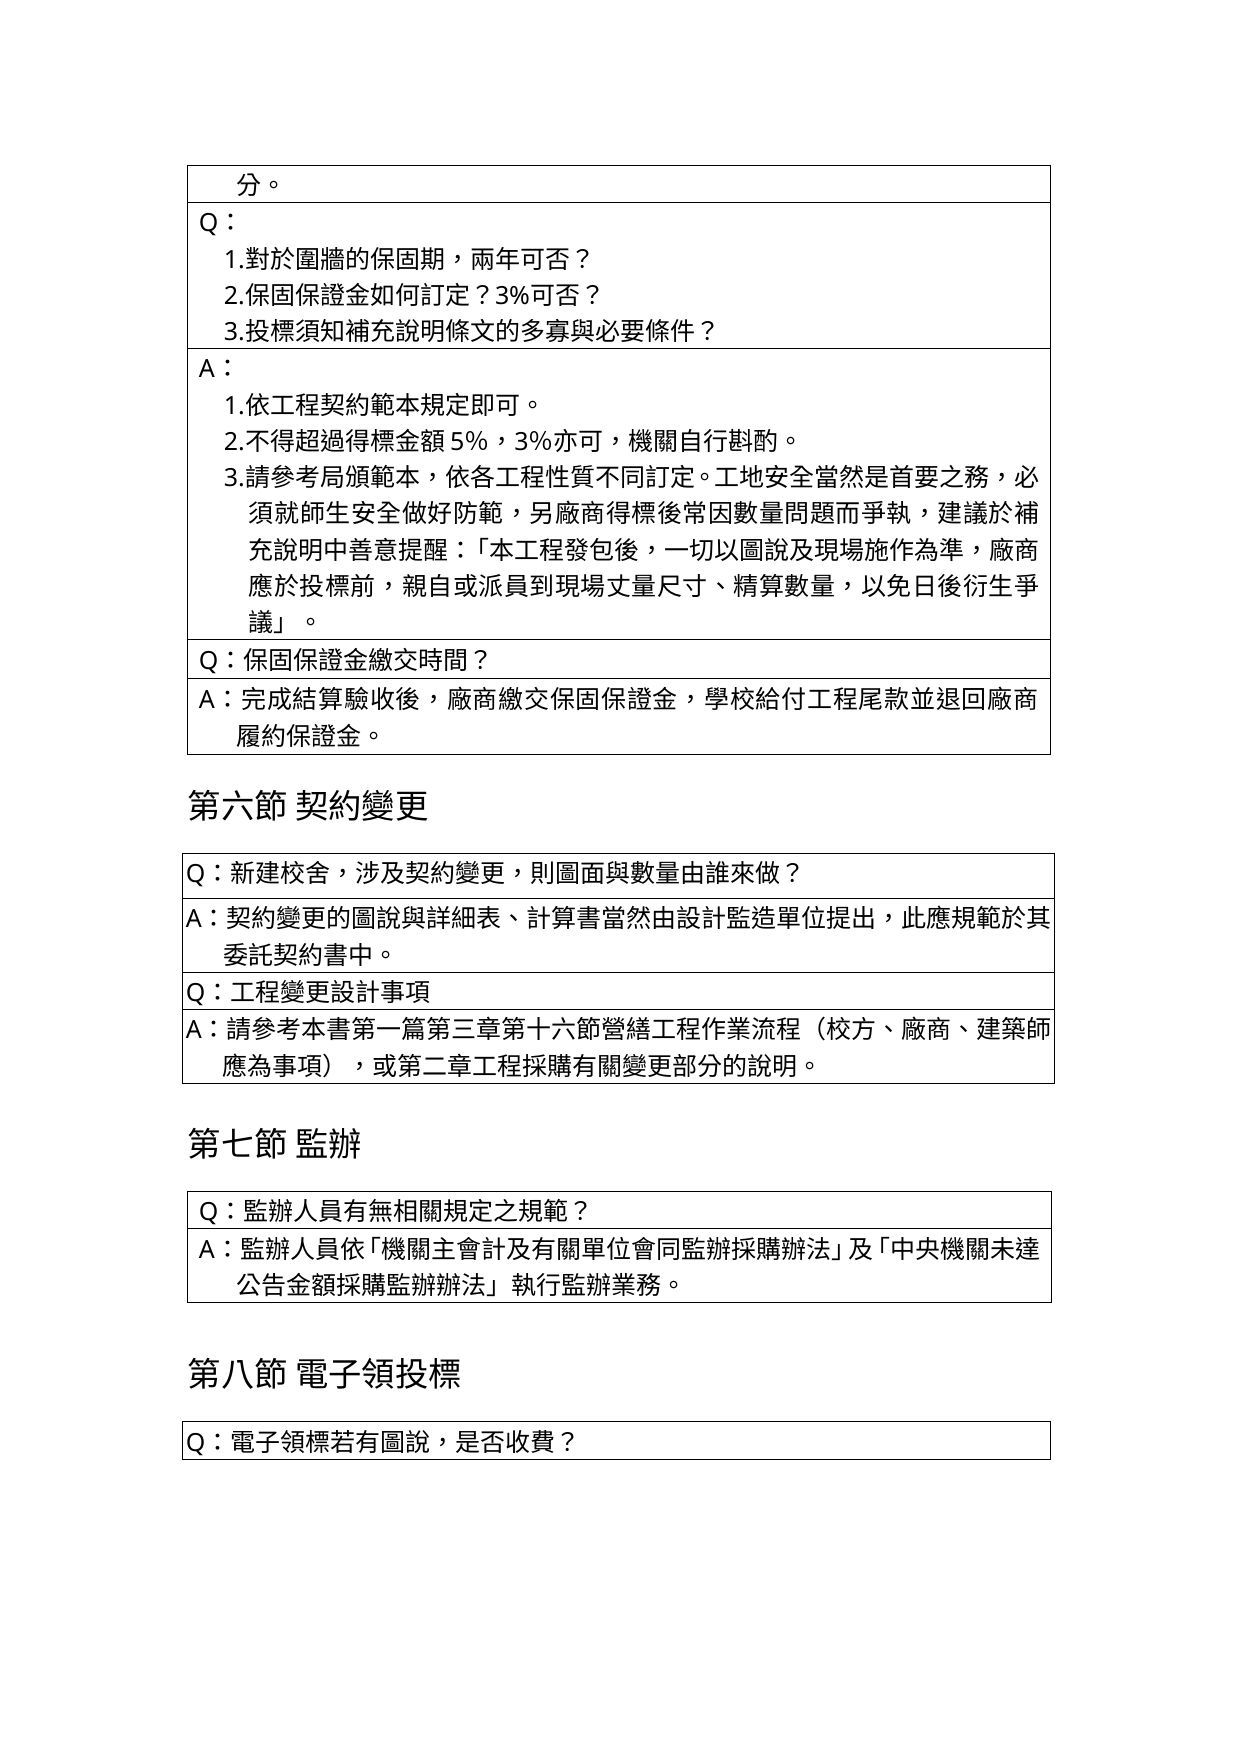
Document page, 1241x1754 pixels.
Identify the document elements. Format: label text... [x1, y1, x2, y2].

table_cell A： 1.依工程契約範本規定即可。 2.不得超過得標金額5％，3％亦可，機關自行斟酌。 3.請參考局頒範本，依各工程性質不同訂定。工地安全當然是首要之務，必須就師生安全做好防範，另廠商得標後常因數量問題而爭執，建議於補充說明中善意提醒：「本工程發包後，一切以圖說及現場施作為準，廠商應於投標前，親自或派員到現場丈量尺寸、精算數量，以免日後衍生爭議」。 [188, 349, 1050, 639]
table_cell Q：保固保證金繳交時間？ [188, 640, 1050, 677]
table_cell 分。 [188, 166, 1050, 202]
table_cell Q： 1.對於圍牆的保固期，兩年可否？ 2.保固保證金如何訂定？3%可否？ 3.投標須知補充說明條文的多寡與必要條件？ [188, 203, 1050, 348]
table_header Q：電子領標若有圖說，是否收費？ [183, 1422, 1050, 1458]
text 第六節 契約變更 [187, 779, 1053, 828]
text 第八節 電子領投標 [187, 1348, 1053, 1396]
table_cell A：請參考本書第一篇第三章第十六節營繕工程作業流程（校方、廠商、建築師應為事項），或第二章工程採購有關變更部分的說明。 [183, 1010, 1054, 1082]
text 第七節 監辦 [187, 1117, 1053, 1166]
table_cell A：監辦人員依「機關主會計及有關單位會同監辦採購辦法」及「中央機關未達公告金額採購監辦辦法」執行監辦業務。 [188, 1229, 1051, 1302]
table_header Q：監辦人員有無相關規定之規範？ [188, 1192, 1051, 1228]
table_cell A：契約變更的圖說與詳細表、計算書當然由設計監造單位提出，此應規範於其委託契約書中。 [183, 899, 1054, 972]
table_cell A：完成結算驗收後，廠商繳交保固保證金，學校給付工程尾款並退回廠商履約保證金。 [188, 679, 1050, 753]
table_header Q：新建校舍，涉及契約變更，則圖面與數量由誰來做？ [183, 854, 1054, 898]
table_cell Q：工程變更設計事項 [183, 973, 1054, 1009]
